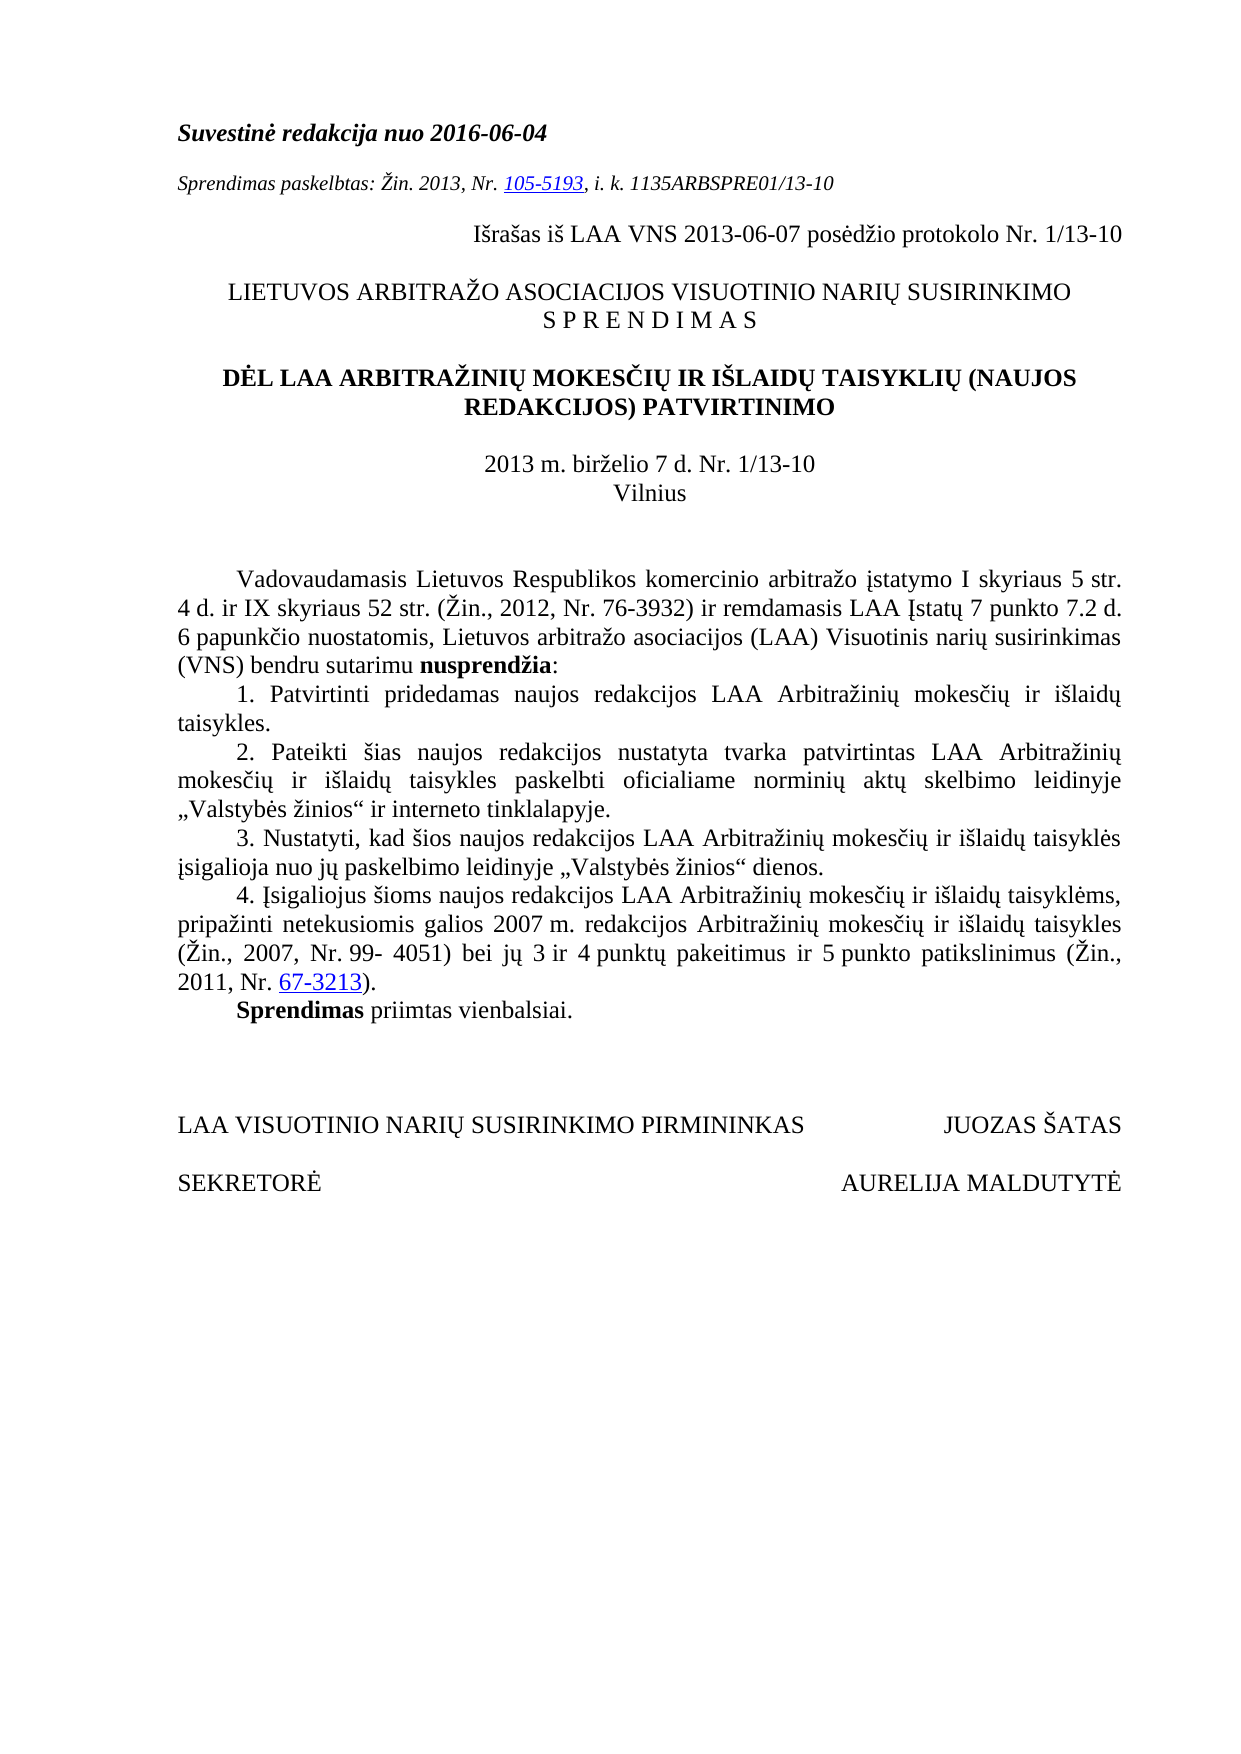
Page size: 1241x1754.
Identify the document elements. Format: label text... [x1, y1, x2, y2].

text 4. Įsigaliojus šioms naujos redakcijos LAA Arbitražinių mokesčių ir išlaidų taisyklėms, pripažinti netekusiomis galios 2007 m. redakcijos Arbitražinių mokesčių ir išlaidų taisykles (Žin., 2007, Nr. 99- 4051) bei jų 3 ir 4 punktų pakeitimus ir 5 punkto patikslinimus (Žin., 2011, Nr. 67-3213). [177, 880, 1122, 995]
text LAA Visuotinio narių susirinkimo pirmininkas Juozas Šatas [177, 1110, 1122, 1139]
text 3. Nustatyti, kad šios naujos redakcijos LAA Arbitražinių mokesčių ir išlaidų taisyklės įsigalioja nuo jų paskelbimo leidinyje „Valstybės žinios“ dienos. [177, 823, 1122, 880]
text 1. Patvirtinti pridedamas naujos redakcijos LAA Arbitražinių mokesčių ir išlaidų taisykles. [177, 679, 1122, 737]
text 2. Pateikti šias naujos redakcijos nustatyta tvarka patvirtintas LAA Arbitražinių mokesčių ir išlaidų taisykles paskelbti oficialiame norminių aktų skelbimo leidinyje „Valstybės žinios“ ir interneto tinklalapyje. [177, 737, 1122, 823]
text Suvestinė redakcija nuo 2016-06-04 [177, 118, 1122, 147]
text Vadovaudamasis Lietuvos Respublikos komercinio arbitražo įstatymo I skyriaus 5 str. 4 d. ir IX skyriaus 52 str. (Žin., 2012, Nr. 76-3932) ir remdamasis LAA Įstatų 7 punkto 7.2 d. 6 papunkčio nuostatomis, Lietuvos arbitražo asociacijos (LAA) Visuotinis narių susirinkimas (VNS) bendru sutarimu nusprendžia: [177, 564, 1122, 679]
text Sprendimas priimtas vienbalsiai. [177, 995, 1122, 1024]
text Sprendimas paskelbtas: Žin. 2013, Nr. 105-5193, i. k. 1135ARBSPRE01/13-10 [177, 171, 1122, 195]
text S P R E N D I M A S [177, 305, 1122, 334]
text Išrašas iš LAA VNS 2013-06-07 posėdžio protokolo Nr. 1/13-10 [177, 219, 1122, 248]
text Dėl LAA Arbitražinių mokesčių ir išlaidų taisyklių (naujos redakcijos) patvirtinimo [177, 363, 1122, 420]
text 2013 m. birželio 7 d. Nr. 1/13-10 [177, 449, 1122, 478]
text LIETUVOS ARBITRAŽO ASOCIACIJOS VISUOTINIO NARIŲ SUSIRINKIMO [177, 277, 1122, 305]
text Vilnius [177, 478, 1122, 507]
text Sekretorė Aurelija Maldutytė [177, 1168, 1122, 1197]
